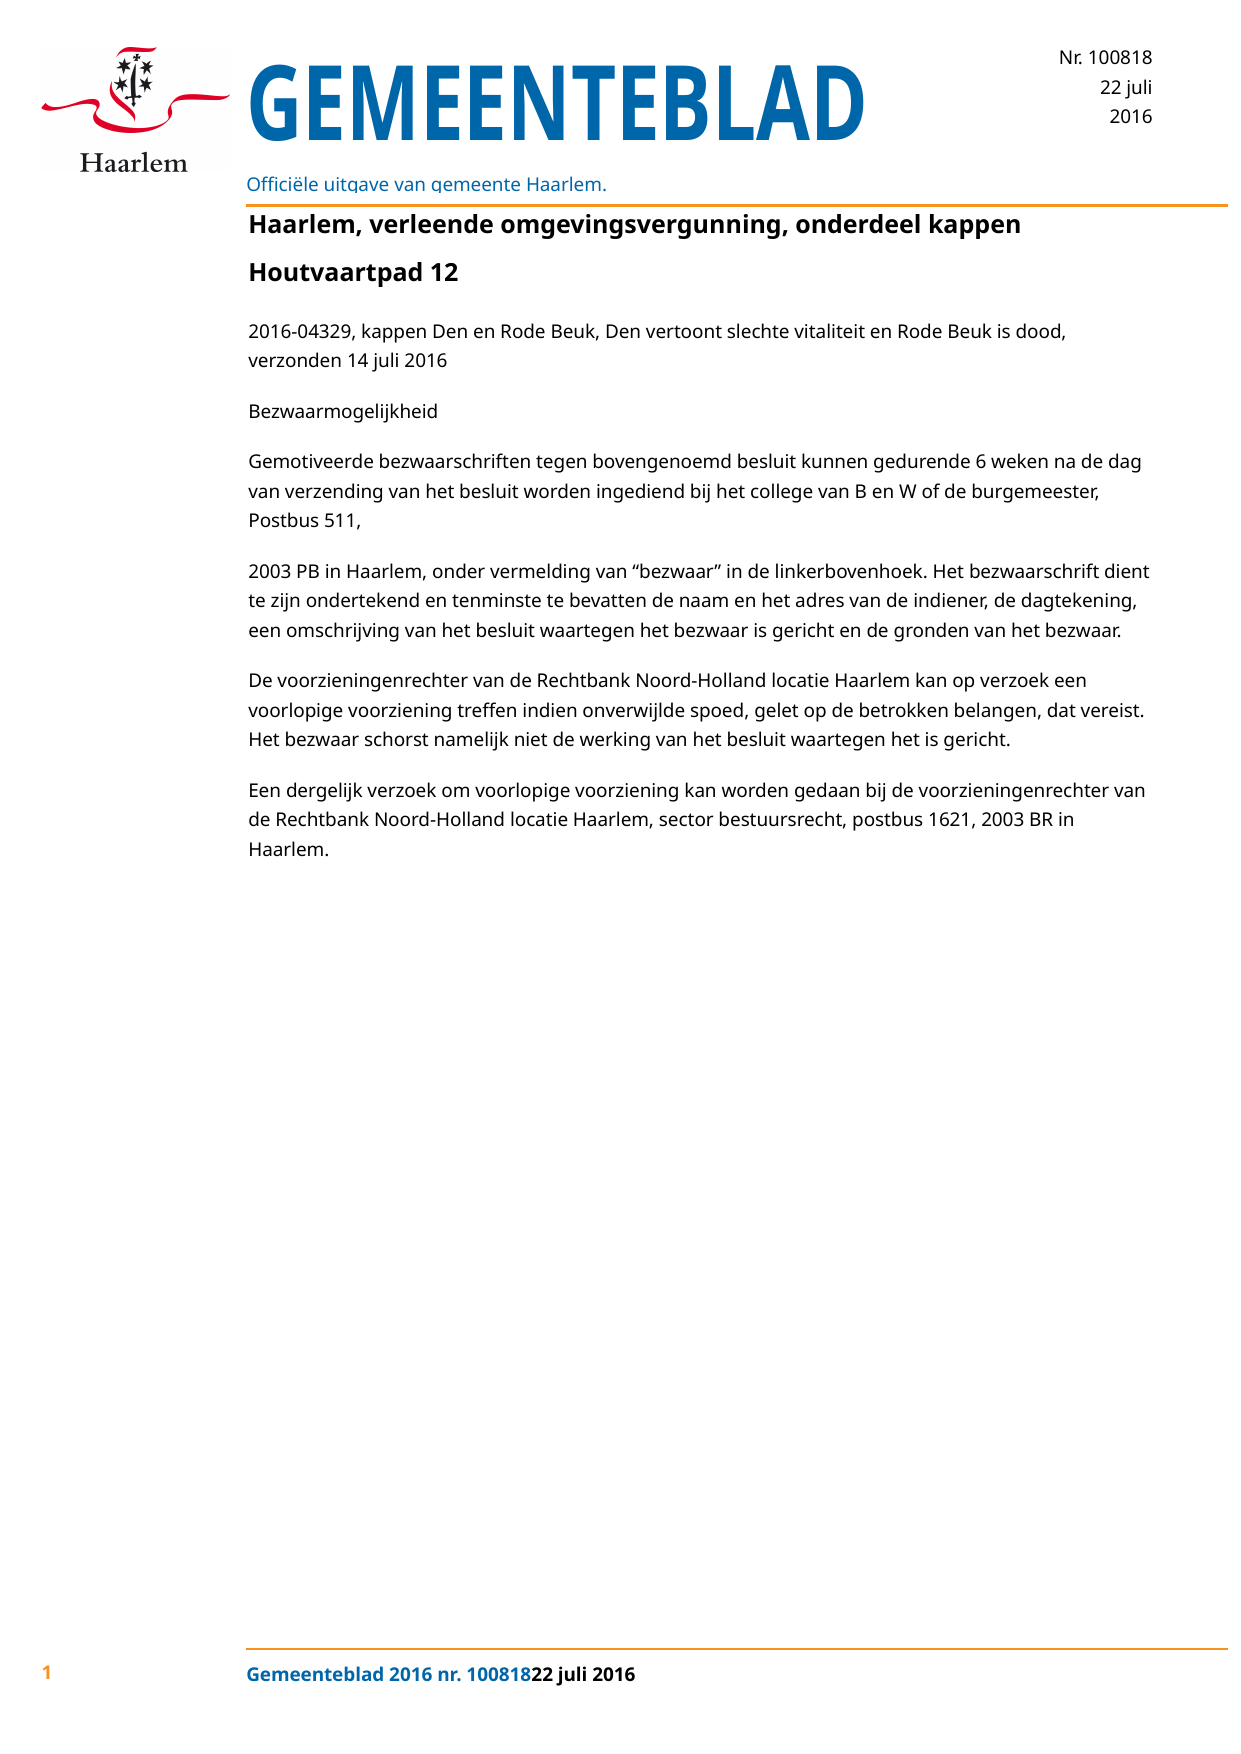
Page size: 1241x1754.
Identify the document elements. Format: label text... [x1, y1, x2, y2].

text De voorzieningenrechter van de Rechtbank Noord-Holland locatie Haarlem kan op verzoek een voorlopige voorziening treffen indien onverwijlde spoed, gelet op de betrokken belangen, dat vereist. Het bezwaar schorst namelijk niet de werking van het besluit waartegen het is gericht. [248, 667, 1152, 752]
text Bezwaarmogelijkheid [248, 398, 1152, 424]
text Haarlem, verleende omgevingsvergunning, onderdeel kappen Houtvaartpad 12 [248, 207, 1152, 288]
text 2016-04329, kappen Den en Rode Beuk, Den vertoont slechte vitaliteit en Rode Beuk is dood, verzonden 14 juli 2016 [248, 318, 1152, 373]
text Gemotiveerde bezwaarschriften tegen bovengenoemd besluit kunnen gedurende 6 weken na de dag van verzending van het besluit worden ingediend bij het college van B en W of de burgemeester, Postbus 511, [248, 448, 1152, 533]
text 2003 PB in Haarlem, onder vermelding van “bezwaar” in de linkerbovenhoek. Het bezwaarschrift dient te zijn ondertekend en tenminste te bevatten de naam en het adres van de indiener, de dagtekening, een omschrijving van het besluit waartegen het bezwaar is gericht en de gronden van het bezwaar. [248, 558, 1152, 643]
text Een dergelijk verzoek om voorlopige voorziening kan worden gedaan bij de voorzieningenrechter van de Rechtbank Noord-Holland locatie Haarlem, sector bestuursrecht, postbus 1621, 2003 BR in Haarlem. [248, 777, 1152, 862]
picture [41, 47, 231, 172]
